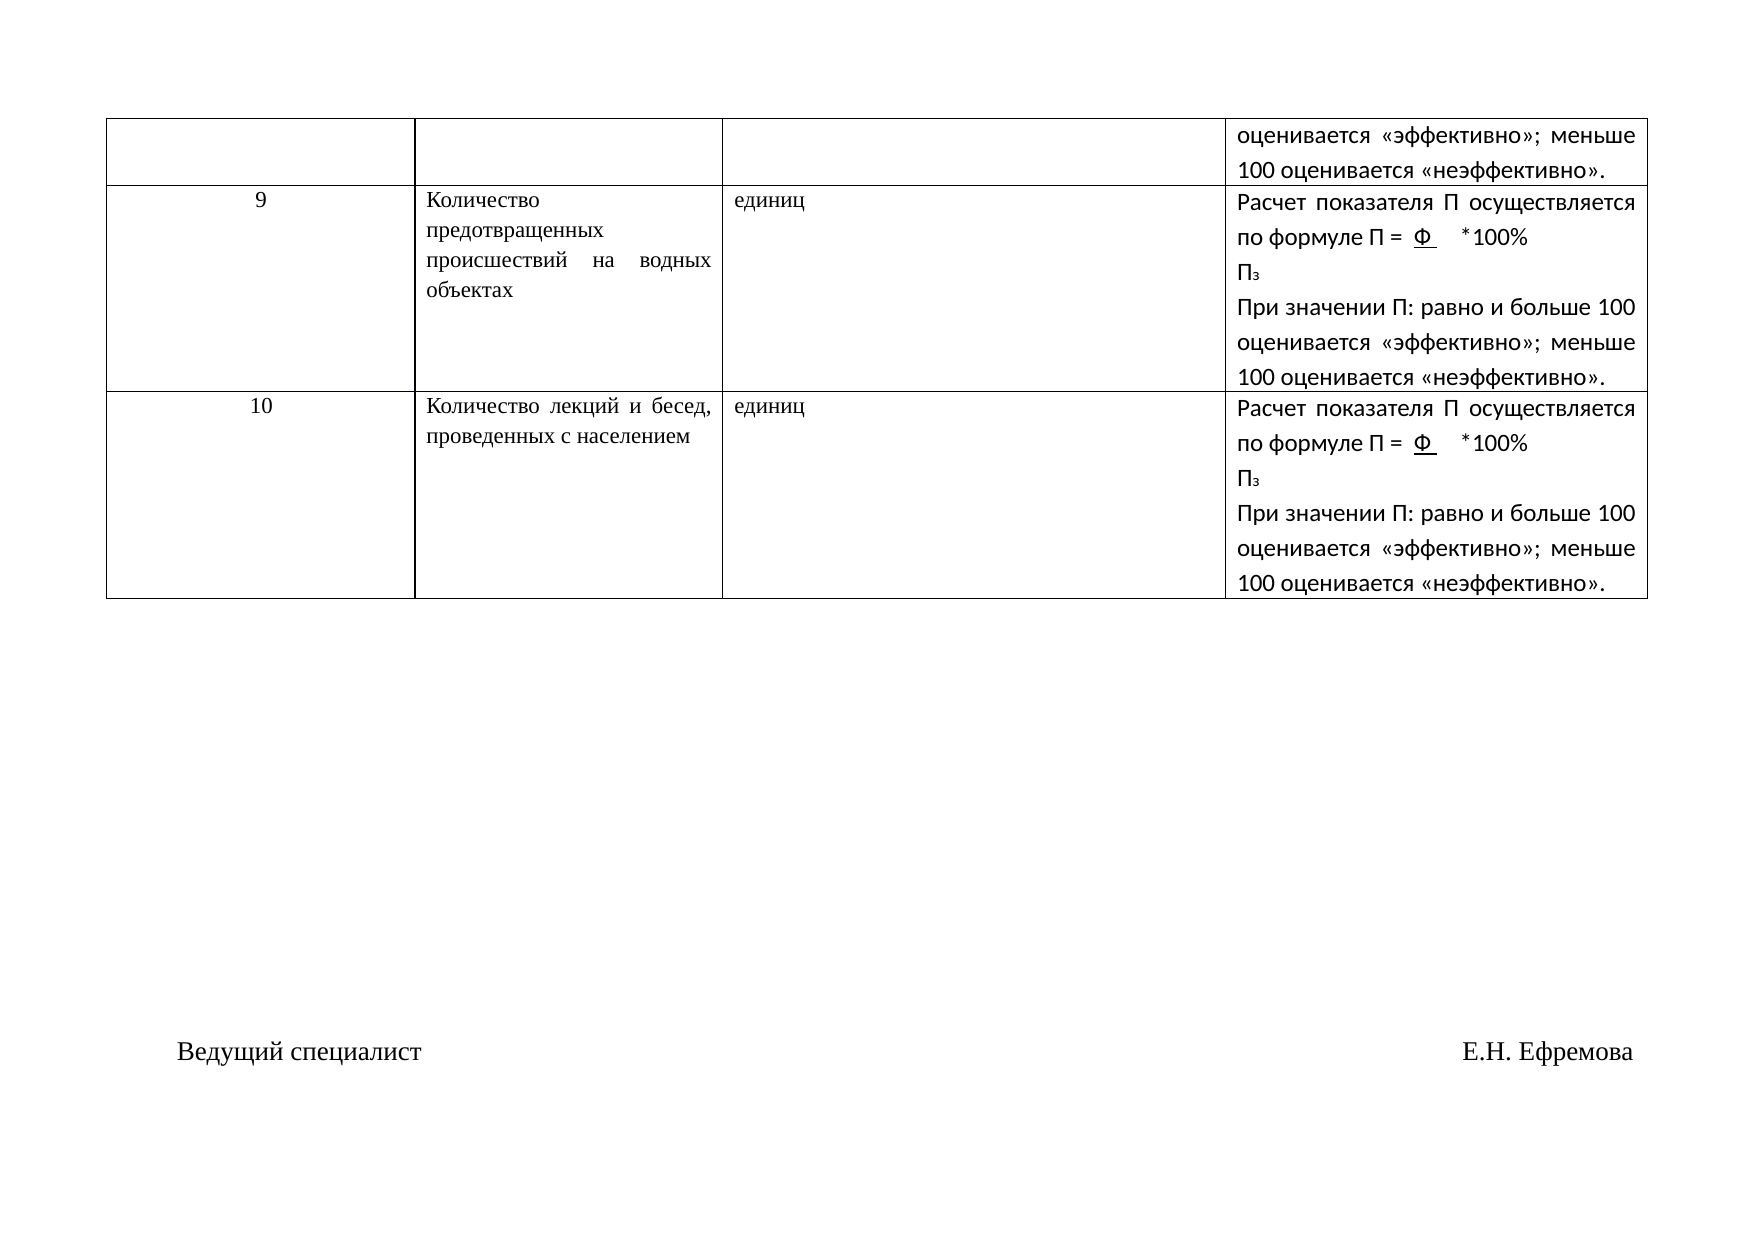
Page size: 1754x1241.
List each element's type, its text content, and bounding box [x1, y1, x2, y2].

table_cell 10 [107, 392, 414, 598]
table_cell [107, 119, 414, 185]
table_cell [723, 119, 1225, 185]
table_cell [416, 119, 722, 185]
table_cell Количество предотвращенных происшествий на водных объектах [416, 186, 722, 391]
table_cell Расчет показателя П осуществляется по формуле П = Ф *100% Пз При значении П: равно и больше 100 оценивается «эффективно»; меньше 100 оценивается «неэффективно». [1226, 392, 1647, 598]
text Ведущий специалист Е.Н. Ефремова [118, 1035, 1636, 1066]
table_cell оценивается «эффективно»; меньше 100 оценивается «неэффективно». [1226, 119, 1647, 185]
table_cell 9 [107, 186, 414, 391]
table_cell единиц [723, 392, 1225, 598]
table_cell Количество лекций и бесед, проведенных с населением [416, 392, 722, 598]
table_cell единиц [723, 186, 1225, 391]
table_cell Расчет показателя П осуществляется по формуле П = Ф *100% Пз При значении П: равно и больше 100 оценивается «эффективно»; меньше 100 оценивается «неэффективно». [1226, 186, 1647, 391]
